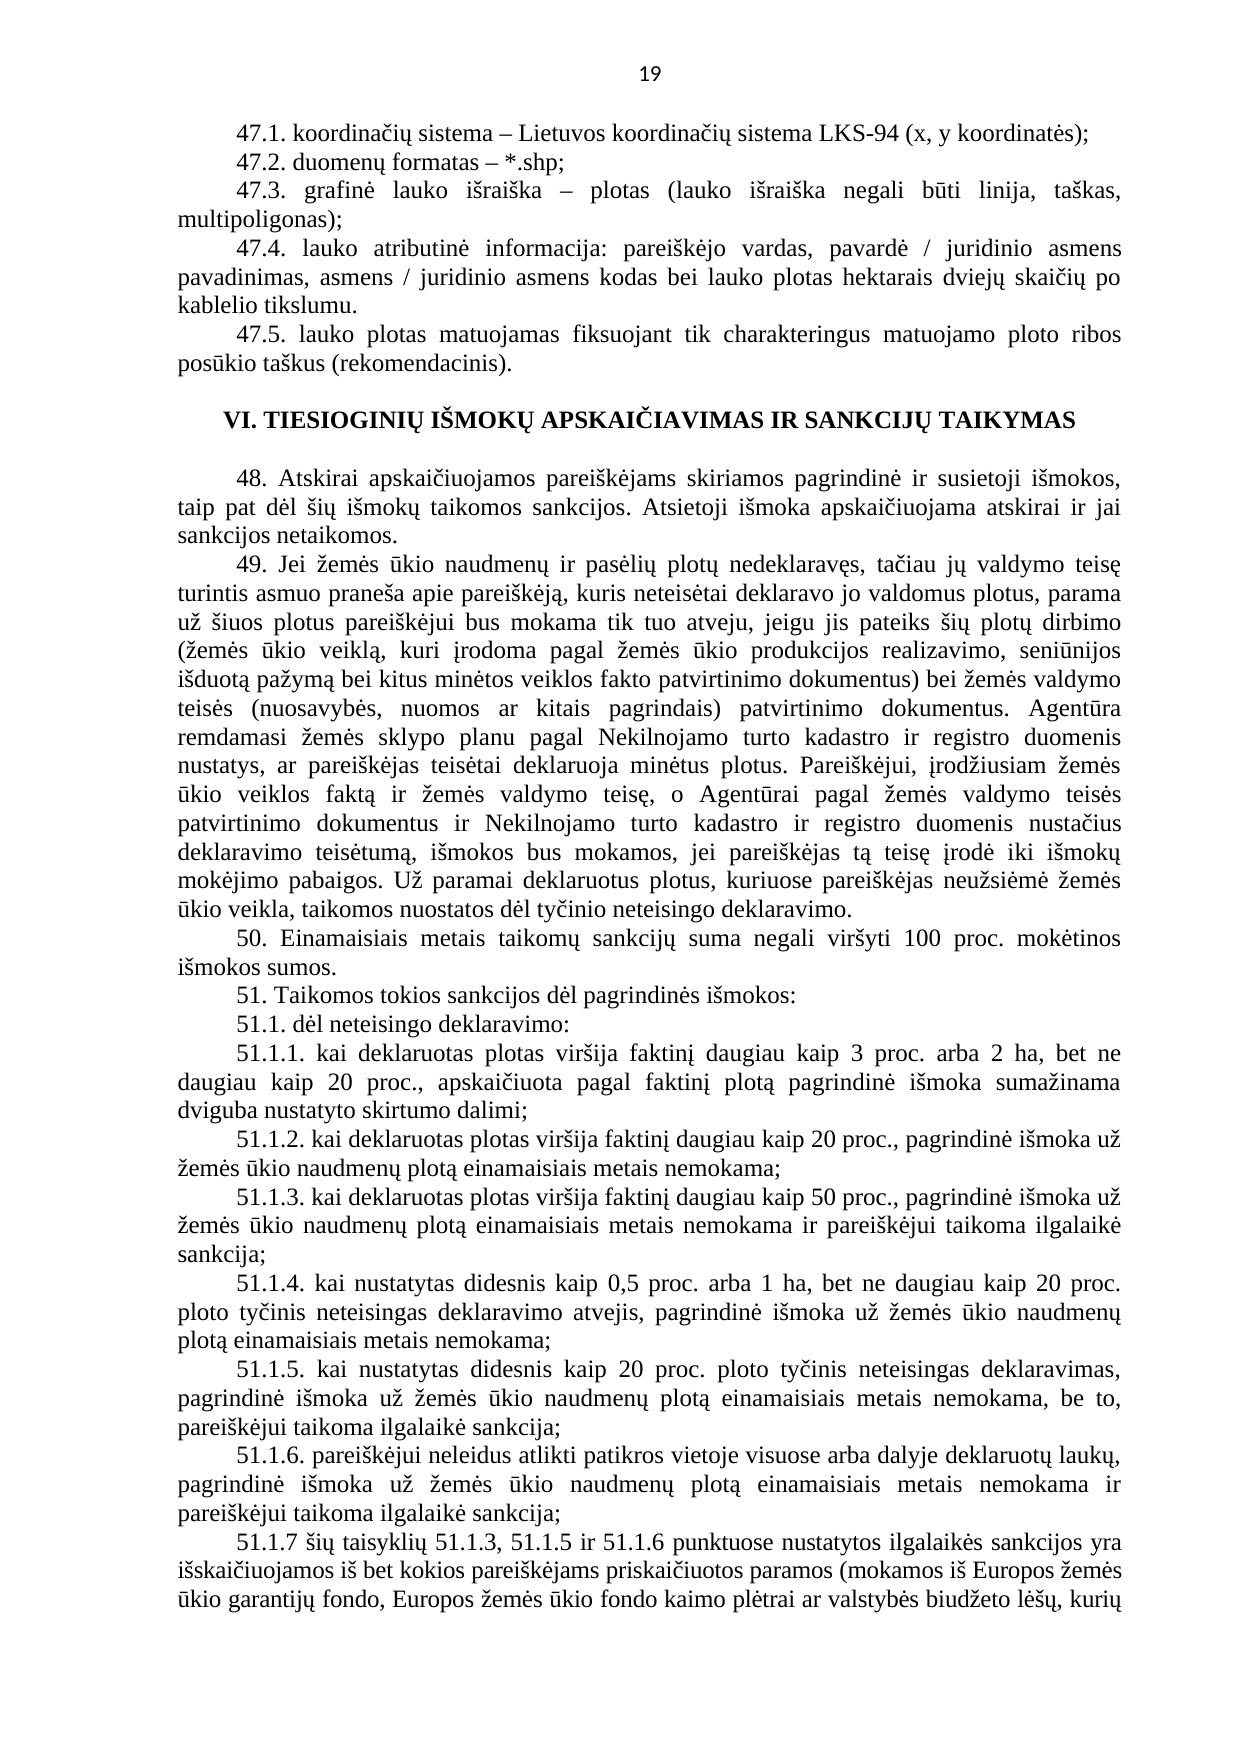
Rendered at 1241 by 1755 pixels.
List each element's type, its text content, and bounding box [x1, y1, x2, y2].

text 47.4. lauko atributinė informacija: pareiškėjo vardas, pavardė / juridinio asmens pavadinimas, asmens / juridinio asmens kodas bei lauko plotas hektarais dviejų skaičių po kablelio tikslumu. [177, 233, 1122, 319]
text 51.1. dėl neteisingo deklaravimo: [177, 1009, 1122, 1038]
text 47.2. duomenų formatas – *.shp; [177, 147, 1122, 176]
text 50. Einamaisiais metais taikomų sankcijų suma negali viršyti 100 proc. mokėtinos išmokos sumos. [177, 923, 1122, 981]
text 47.5. lauko plotas matuojamas fiksuojant tik charakteringus matuojamo ploto ribos posūkio taškus (rekomendacinis). [177, 319, 1122, 377]
text 47.3. grafinė lauko išraiška – plotas (lauko išraiška negali būti linija, taškas, multipoligonas); [177, 176, 1122, 233]
text 49. Jei žemės ūkio naudmenų ir pasėlių plotų nedeklaravęs, tačiau jų valdymo teisę turintis asmuo praneša apie pareiškėją, kuris neteisėtai deklaravo jo valdomus plotus, parama už šiuos plotus pareiškėjui bus mokama tik tuo atveju, jeigu jis pateiks šių plotų dirbimo (žemės ūkio veiklą, kuri įrodoma pagal žemės ūkio produkcijos realizavimo, seniūnijos išduotą pažymą bei kitus minėtos veiklos fakto patvirtinimo dokumentus) bei žemės valdymo teisės (nuosavybės, nuomos ar kitais pagrindais) patvirtinimo dokumentus. Agentūra remdamasi žemės sklypo planu pagal Nekilnojamo turto kadastro ir registro duomenis nustatys, ar pareiškėjas teisėtai deklaruoja minėtus plotus. Pareiškėjui, įrodžiusiam žemės ūkio veiklos faktą ir žemės valdymo teisę, o Agentūrai pagal žemės valdymo teisės patvirtinimo dokumentus ir Nekilnojamo turto kadastro ir registro duomenis nustačius deklaravimo teisėtumą, išmokos bus mokamos, jei pareiškėjas tą teisę įrodė iki išmokų mokėjimo pabaigos. Už paramai deklaruotus plotus, kuriuose pareiškėjas neužsiėmė žemės ūkio veikla, taikomos nuostatos dėl tyčinio neteisingo deklaravimo. [177, 549, 1122, 923]
text 51.1.4. kai nustatytas didesnis kaip 0,5 proc. arba 1 ha, bet ne daugiau kaip 20 proc. ploto tyčinis neteisingas deklaravimo atvejis, pagrindinė išmoka už žemės ūkio naudmenų plotą einamaisiais metais nemokama; [177, 1268, 1122, 1354]
text 51.1.2. kai deklaruotas plotas viršija faktinį daugiau kaip 20 proc., pagrindinė išmoka už žemės ūkio naudmenų plotą einamaisiais metais nemokama; [177, 1124, 1122, 1182]
text 51.1.5. kai nustatytas didesnis kaip 20 proc. ploto tyčinis neteisingas deklaravimas, pagrindinė išmoka už žemės ūkio naudmenų plotą einamaisiais metais nemokama, be to, pareiškėjui taikoma ilgalaikė sankcija; [177, 1354, 1122, 1441]
text 51.1.1. kai deklaruotas plotas viršija faktinį daugiau kaip 3 proc. arba 2 ha, bet ne daugiau kaip 20 proc., apskaičiuota pagal faktinį plotą pagrindinė išmoka sumažinama dviguba nustatyto skirtumo dalimi; [177, 1038, 1122, 1124]
text 51.1.6. pareiškėjui neleidus atlikti patikros vietoje visuose arba dalyje deklaruotų laukų, pagrindinė išmoka už žemės ūkio naudmenų plotą einamaisiais metais nemokama ir pareiškėjui taikoma ilgalaikė sankcija; [177, 1441, 1122, 1527]
text 47.1. koordinačių sistema – Lietuvos koordinačių sistema LKS-94 (x, y koordinatės); [177, 118, 1122, 147]
text VI. TIESIOGINIŲ IŠMOKŲ APSKAIČIAVIMAS IR SANKCIJŲ TAIKYMAS [177, 406, 1122, 434]
text 51. Taikomos tokios sankcijos dėl pagrindinės išmokos: [177, 981, 1122, 1009]
text 51.1.7 šių taisyklių 51.1.3, 51.1.5 ir 51.1.6 punktuose nustatytos ilgalaikės sankcijos yra išskaičiuojamos iš bet kokios pareiškėjams priskaičiuotos paramos (mokamos iš Europos žemės ūkio garantijų fondo, Europos žemės ūkio fondo kaimo plėtrai ar valstybės biudžeto lėšų, kurių [177, 1527, 1122, 1613]
text 51.1.3. kai deklaruotas plotas viršija faktinį daugiau kaip 50 proc., pagrindinė išmoka už žemės ūkio naudmenų plotą einamaisiais metais nemokama ir pareiškėjui taikoma ilgalaikė sankcija; [177, 1182, 1122, 1268]
text 48. Atskirai apskaičiuojamos pareiškėjams skiriamos pagrindinė ir susietoji išmokos, taip pat dėl šių išmokų taikomos sankcijos. Atsietoji išmoka apskaičiuojama atskirai ir jai sankcijos netaikomos. [177, 463, 1122, 549]
